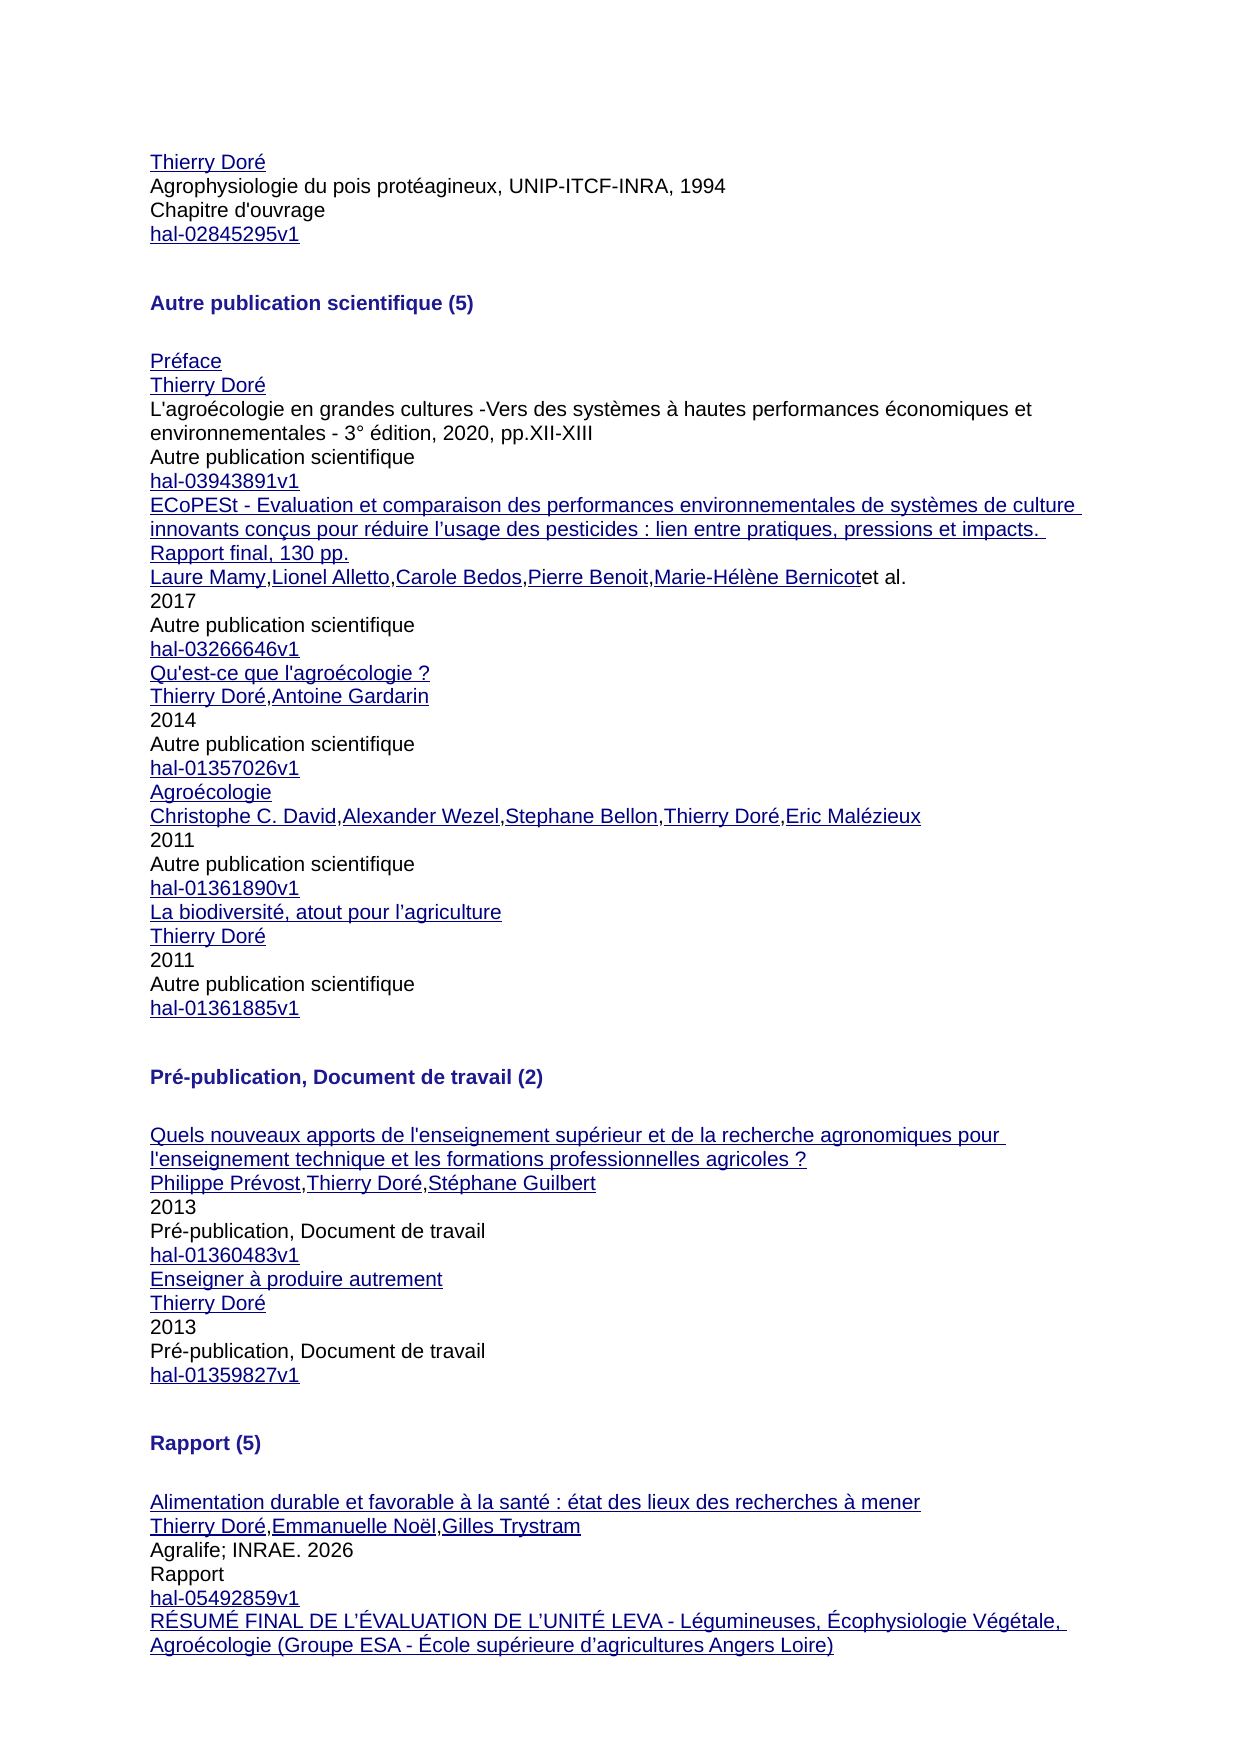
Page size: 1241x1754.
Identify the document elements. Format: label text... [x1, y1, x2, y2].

table_cell Agroécologie Christophe C. David,Alexander Wezel,Stephane Bellon,Thierry Doré,Eric Malézieux 2011 Autre publication scientifique hal-01361890v1 [150, 780, 1090, 900]
table_cell Qu'est-ce que l'agroécologie ? Thierry Doré,Antoine Gardarin 2014 Autre publication scientifique hal-01357026v1 [150, 660, 1090, 780]
table_cell Thierry Doré Agrophysiologie du pois protéagineux, UNIP-ITCF-INRA, 1994 Chapitre d'ouvrage hal-02845295v1 [150, 150, 1090, 246]
table_header Quels nouveaux apports de l'enseignement supérieur et de la recherche agronomiques pour l'enseignement technique et les formations professionnelles agricoles ? Philippe Prévost,Thierry Doré,Stéphane Guilbert 2013 Pré-publication, Document de travail hal-01360483v1 [150, 1123, 1090, 1267]
table_cell RÉSUMÉ FINAL DE L’ÉVALUATION DE L’UNITÉ LEVA - Légumineuses, Écophysiologie Végétale, Agroécologie (Groupe ESA - École supérieure d’agricultures Angers Loire) [150, 1609, 1090, 1657]
subtitle Pré-publication, Document de travail (2) [150, 1064, 1090, 1088]
table_header Préface Thierry Doré L'agroécologie en grandes cultures -Vers des systèmes à hautes performances économiques et environnementales - 3° édition, 2020, pp.XII-XIII Autre publication scientifique hal-03943891v1 [150, 349, 1090, 493]
table_cell ECoPESt - Evaluation et comparaison des performances environnementales de systèmes de culture innovants conçus pour réduire l’usage des pesticides : lien entre pratiques, pressions et impacts. Rapport final, 130 pp. Laure Mamy,Lionel Alletto,Carole Bedos,Pierre Benoit,Marie-Hélène Bernicotet al. 2017 Autre publication scientifique hal-03266646v1 [150, 493, 1090, 660]
table_header Alimentation durable et favorable à la santé : état des lieux des recherches à mener Thierry Doré,Emmanuelle Noël,Gilles Trystram Agralife; INRAE. 2026 Rapport hal-05492859v1 [150, 1490, 1090, 1609]
table_cell La biodiversité, atout pour l’agriculture Thierry Doré 2011 Autre publication scientifique hal-01361885v1 [150, 900, 1090, 1020]
table_cell Enseigner à produire autrement Thierry Doré 2013 Pré-publication, Document de travail hal-01359827v1 [150, 1267, 1090, 1386]
subtitle Autre publication scientifique (5) [150, 291, 1090, 314]
subtitle Rapport (5) [150, 1431, 1090, 1455]
